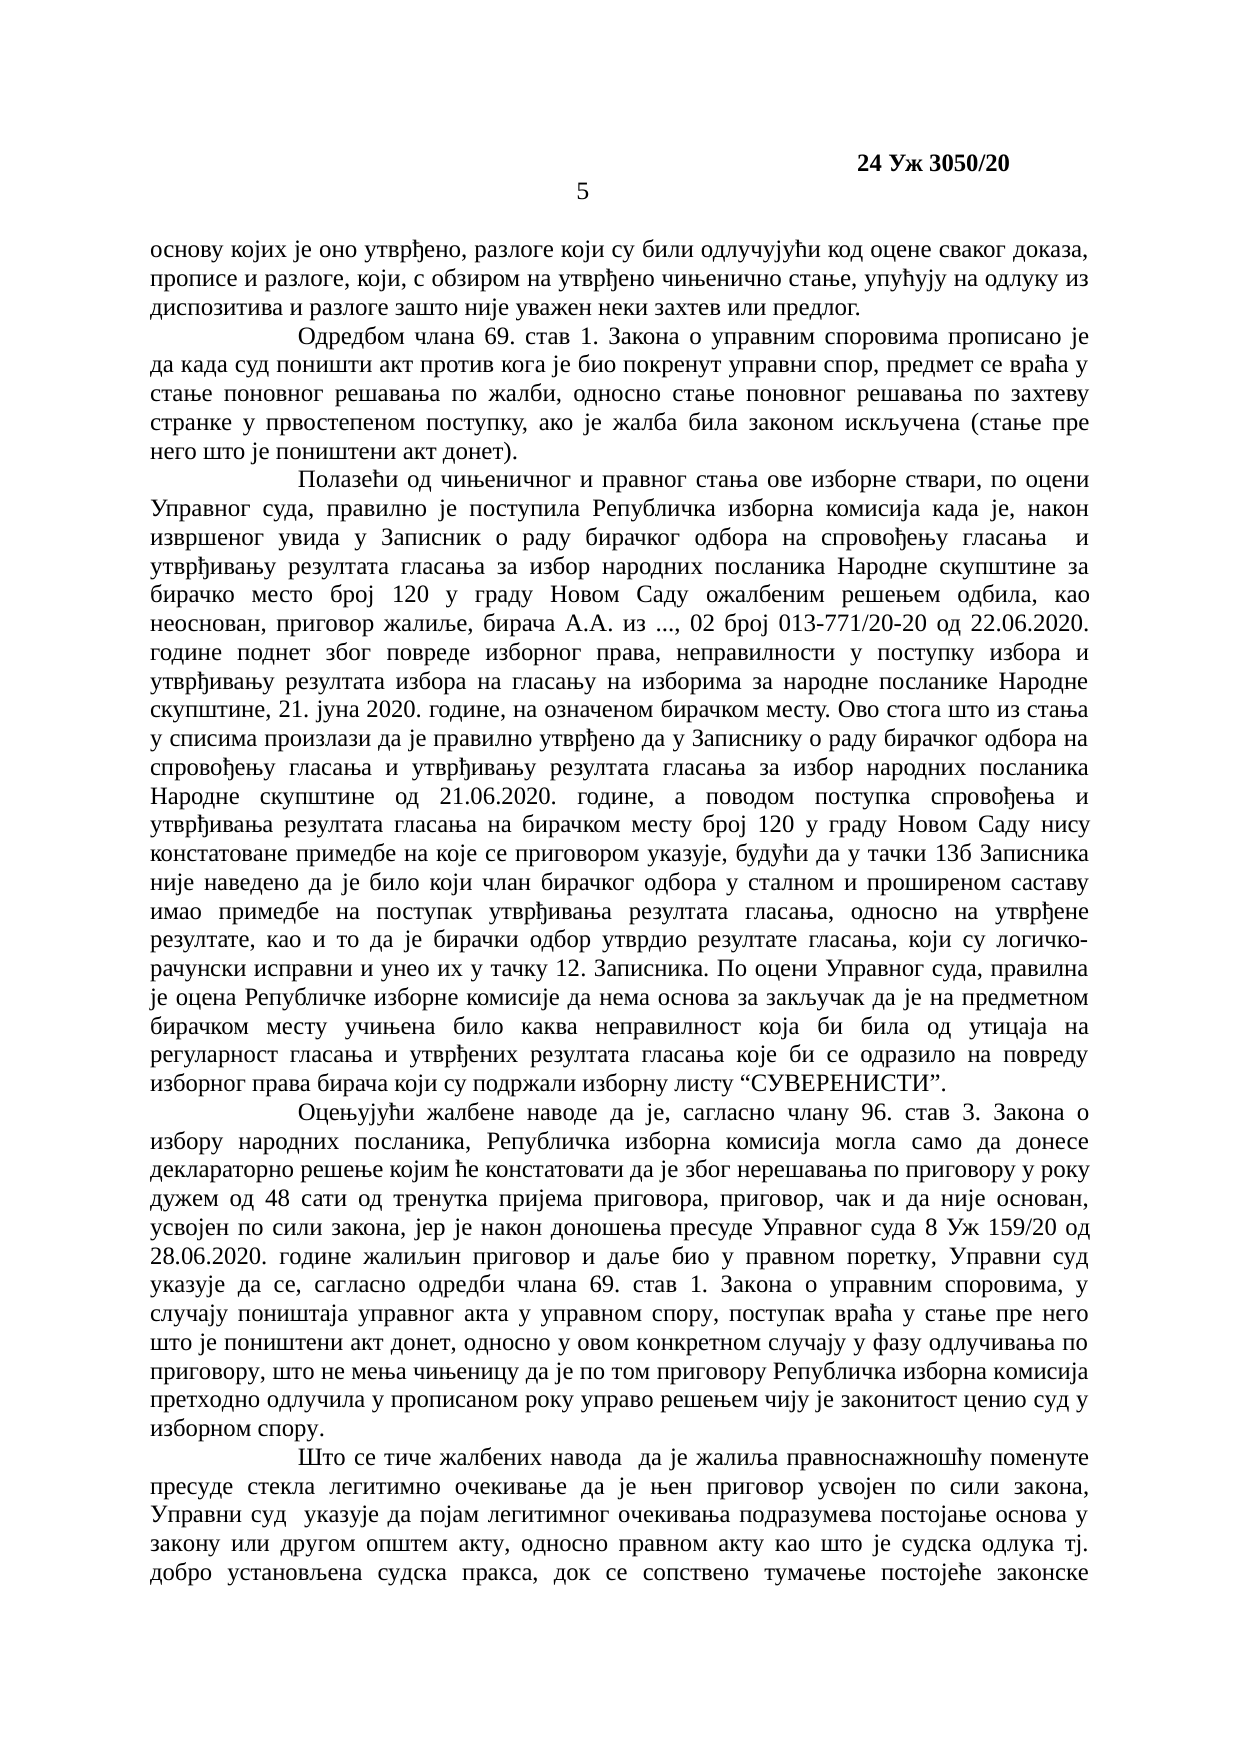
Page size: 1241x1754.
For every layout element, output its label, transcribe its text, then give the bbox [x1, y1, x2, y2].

text Одредбом члана 69. став 1. Закона о управним споровима прописано је да када суд поништи акт против кога је био покренут управни спор, предмет се враћа у стање поновног решавања по жалби, односно стање поновног решавања по захтеву странке у првостепеном поступку, ако је жалба била законом искључена (стање пре него што је поништени акт донет). [150, 321, 1090, 464]
text основу којих је оно утврђено, разлоге који су били одлучујући код оцене сваког доказа, прописе и разлоге, који, с обзиром на утврђено чињенично стање, упућују на одлуку из диспозитива и разлоге зашто није уважен неки захтев или предлог. [150, 234, 1090, 321]
text Полазећи од чињеничног и правног стања ове изборне ствари, по оцени Управног суда, правилно је поступила Републичка изборна комисија када је, након извршеног увида у Записник о раду бирачког одбора на спровођењу гласања и утврђивању резултата гласања за избор народних посланика Народне скупштине за бирачко место број 120 у граду Новом Саду ожалбеним решењем одбила, као неоснован, приговор жалиље, бирача A.A. из ..., 02 број 013-771/20-20 од 22.06.2020. године поднет због повреде изборног права, неправилности у поступку избора и утврђивању резултата избора на гласању на изборима за народне посланике Народне скупштине, 21. јуна 2020. године, на означеном бирачком месту. Ово стога што из стања у списима произлази да је правилно утврђено да у Записнику о раду бирачког одбора на спровођењу гласања и утврђивању резултата гласања за избор народних посланика Народне скупштине од 21.06.2020. године, а поводом поступка спровођења и утврђивања резултата гласања на бирачком месту број 120 у граду Новом Саду нису констатоване примедбе на које се приговором указује, будући да у тачки 13б Записника није наведено да је било који члан бирачког одбора у сталном и проширеном саставу имао примедбе на поступак утврђивања резултата гласања, односно на утврђене резултате, као и то да је бирачки одбор утврдио резултате гласања, који су логичко-рачунски исправни и унео их у тачку 12. Записника. По оцени Управног суда, правилна је оцена Републичке изборне комисије да нема основа за закључак да је на предметном бирачком месту учињена било каква неправилност која би била од утицаја на регуларност гласања и утврђених резултата гласања које би се одразило на повреду изборног права бирача који су подржали изборну листу “СУВЕРЕНИСТИ”. [150, 464, 1090, 1097]
text Оцењујући жалбене наводе да је, сагласно члану 96. став 3. Закона о избору народних посланика, Републичка изборна комисија могла само да донесе деклараторно решење којим ће констатовати да је због нерешавања по приговору у року дужем од 48 сати од тренутка пријема приговора, приговор, чак и да није основан, усвојен по сили закона, јер је након доношења пресуде Управног суда 8 Уж 159/20 од 28.06.2020. године жалиљин приговор и даље био у правном поретку, Управни суд указује да се, сагласно одредби члана 69. став 1. Закона о управним споровима, у случају поништаја управног акта у управном спору, поступак враћа у стање пре него што је поништени акт донет, односно у овом конкретном случају у фазу одлучивања по приговору, што не мења чињеницу да је по том приговору Републичка изборна комисија претходно одлучила у прописаном року управо решењем чију је законитост ценио суд у изборном спору. [150, 1097, 1090, 1442]
text Што се тиче жалбених навода да је жалиља правноснажношћу поменуте пресуде стекла легитимно очекивање да је њен приговор усвојен по сили закона, Управни суд указује да појам легитимног очекивања подразумева постојање основа у закону или другом општем акту, односно правном акту као што је судска одлука тј. добро установљена судска пракса, док се сопствено тумачење постојеће законске [150, 1442, 1090, 1586]
